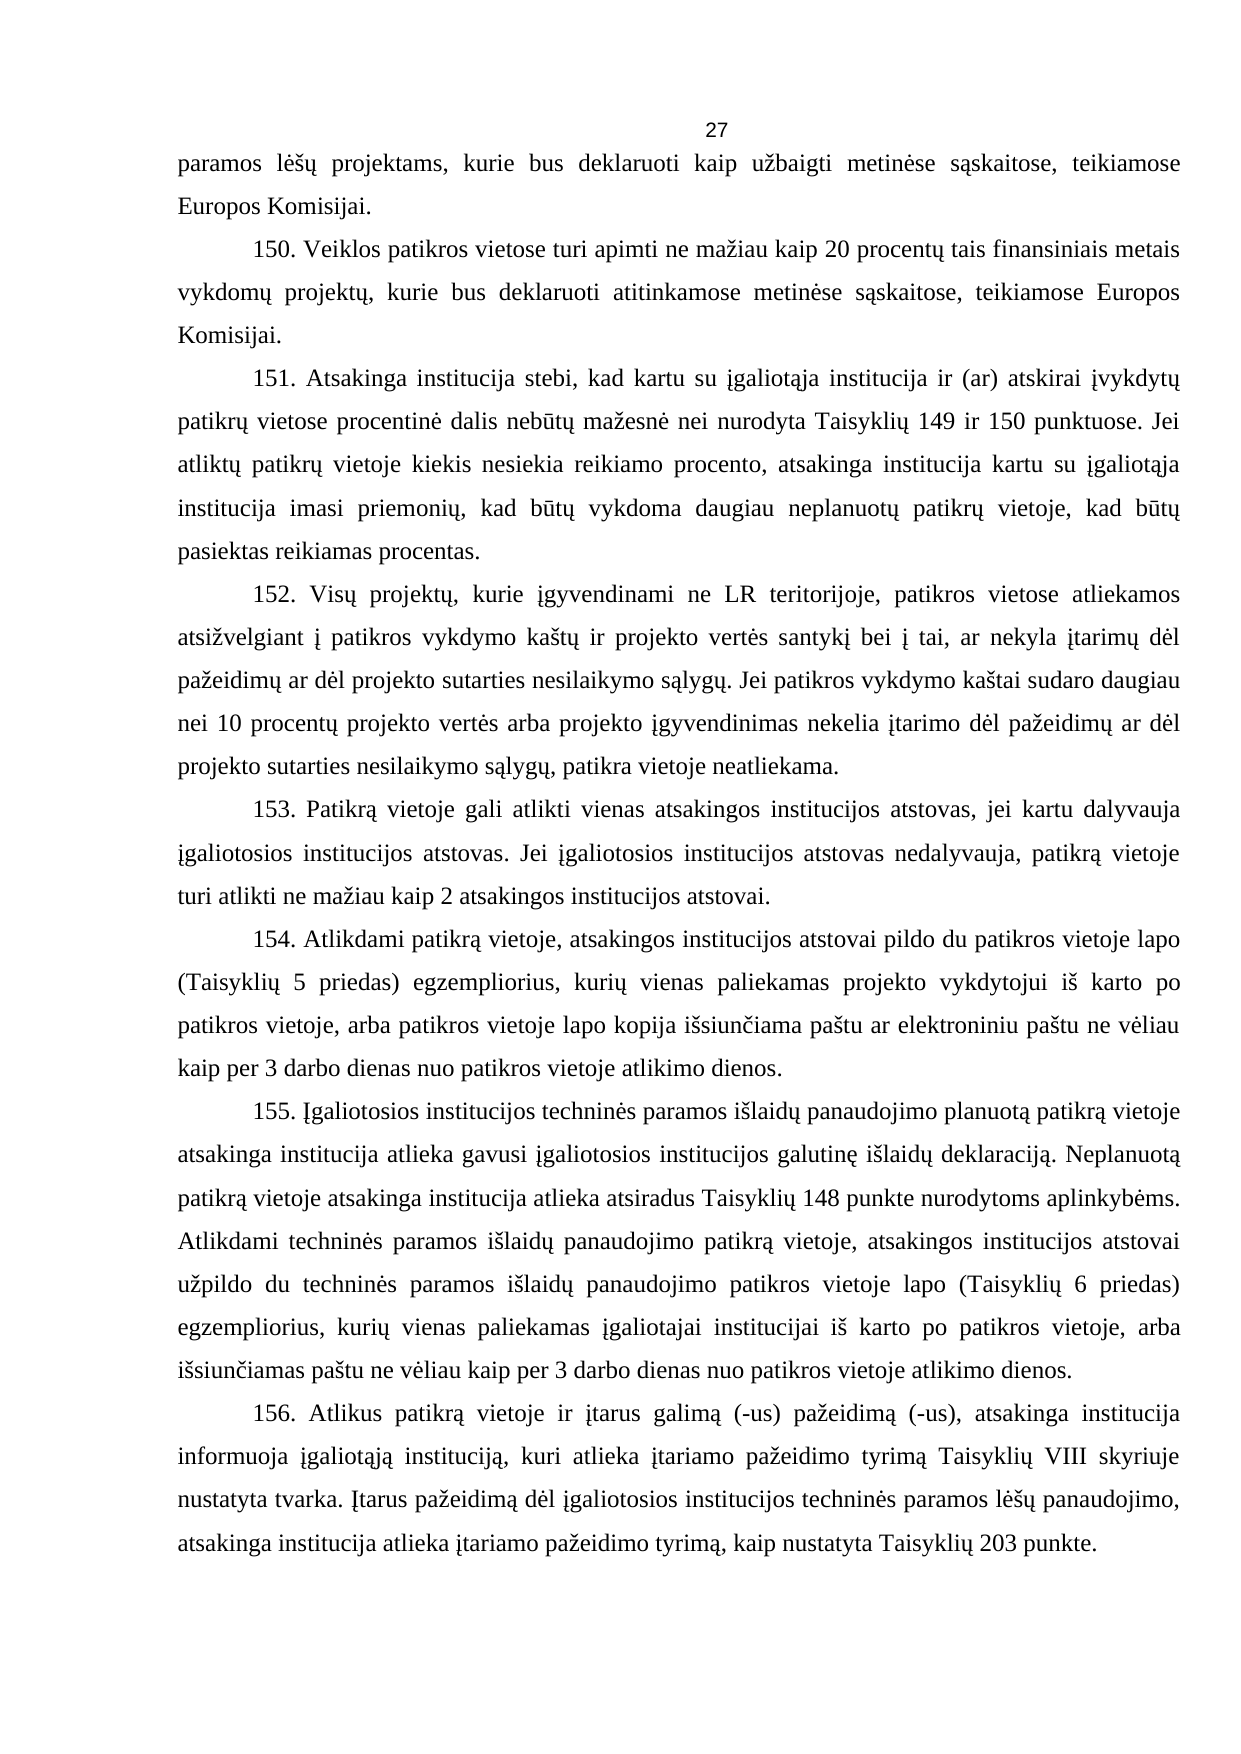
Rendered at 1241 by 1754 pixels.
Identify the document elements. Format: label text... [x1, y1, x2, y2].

text 153. Patikrą vietoje gali atlikti vienas atsakingos institucijos atstovas, jei kartu dalyvauja įgaliotosios institucijos atstovas. Jei įgaliotosios institucijos atstovas nedalyvauja, patikrą vietoje turi atlikti ne mažiau kaip 2 atsakingos institucijos atstovai. [177, 794, 1181, 909]
text 150. Veiklos patikros vietose turi apimti ne mažiau kaip 20 procentų tais finansiniais metais vykdomų projektų, kurie bus deklaruoti atitinkamose metinėse sąskaitose, teikiamose Europos Komisijai. [177, 234, 1181, 349]
text 155. Įgaliotosios institucijos techninės paramos išlaidų panaudojimo planuotą patikrą vietoje atsakinga institucija atlieka gavusi įgaliotosios institucijos galutinę išlaidų deklaraciją. Neplanuotą patikrą vietoje atsakinga institucija atlieka atsiradus Taisyklių 148 punkte nurodytoms aplinkybėms. Atlikdami techninės paramos išlaidų panaudojimo patikrą vietoje, atsakingos institucijos atstovai užpildo du techninės paramos išlaidų panaudojimo patikros vietoje lapo (Taisyklių 6 priedas) egzempliorius, kurių vienas paliekamas įgaliotajai institucijai iš karto po patikros vietoje, arba išsiunčiamas paštu ne vėliau kaip per 3 darbo dienas nuo patikros vietoje atlikimo dienos. [177, 1096, 1181, 1384]
text paramos lėšų projektams, kurie bus deklaruoti kaip užbaigti metinėse sąskaitose, teikiamose Europos Komisijai. [177, 148, 1181, 219]
text 154. Atlikdami patikrą vietoje, atsakingos institucijos atstovai pildo du patikros vietoje lapo (Taisyklių 5 priedas) egzempliorius, kurių vienas paliekamas projekto vykdytojui iš karto po patikros vietoje, arba patikros vietoje lapo kopija išsiunčiama paštu ar elektroniniu paštu ne vėliau kaip per 3 darbo dienas nuo patikros vietoje atlikimo dienos. [177, 924, 1181, 1082]
text 151. Atsakinga institucija stebi, kad kartu su įgaliotąja institucija ir (ar) atskirai įvykdytų patikrų vietose procentinė dalis nebūtų mažesnė nei nurodyta Taisyklių 149 ir 150 punktuose. Jei atliktų patikrų vietoje kiekis nesiekia reikiamo procento, atsakinga institucija kartu su įgaliotąja institucija imasi priemonių, kad būtų vykdoma daugiau neplanuotų patikrų vietoje, kad būtų pasiektas reikiamas procentas. [177, 363, 1181, 564]
text 152. Visų projektų, kurie įgyvendinami ne LR teritorijoje, patikros vietose atliekamos atsižvelgiant į patikros vykdymo kaštų ir projekto vertės santykį bei į tai, ar nekyla įtarimų dėl pažeidimų ar dėl projekto sutarties nesilaikymo sąlygų. Jei patikros vykdymo kaštai sudaro daugiau nei 10 procentų projekto vertės arba projekto įgyvendinimas nekelia įtarimo dėl pažeidimų ar dėl projekto sutarties nesilaikymo sąlygų, patikra vietoje neatliekama. [177, 579, 1181, 780]
text 156. Atlikus patikrą vietoje ir įtarus galimą (-us) pažeidimą (-us), atsakinga institucija informuoja įgaliotąją instituciją, kuri atlieka įtariamo pažeidimo tyrimą Taisyklių VIII skyriuje nustatyta tvarka. Įtarus pažeidimą dėl įgaliotosios institucijos techninės paramos lėšų panaudojimo, atsakinga institucija atlieka įtariamo pažeidimo tyrimą, kaip nustatyta Taisyklių 203 punkte. [177, 1398, 1181, 1556]
